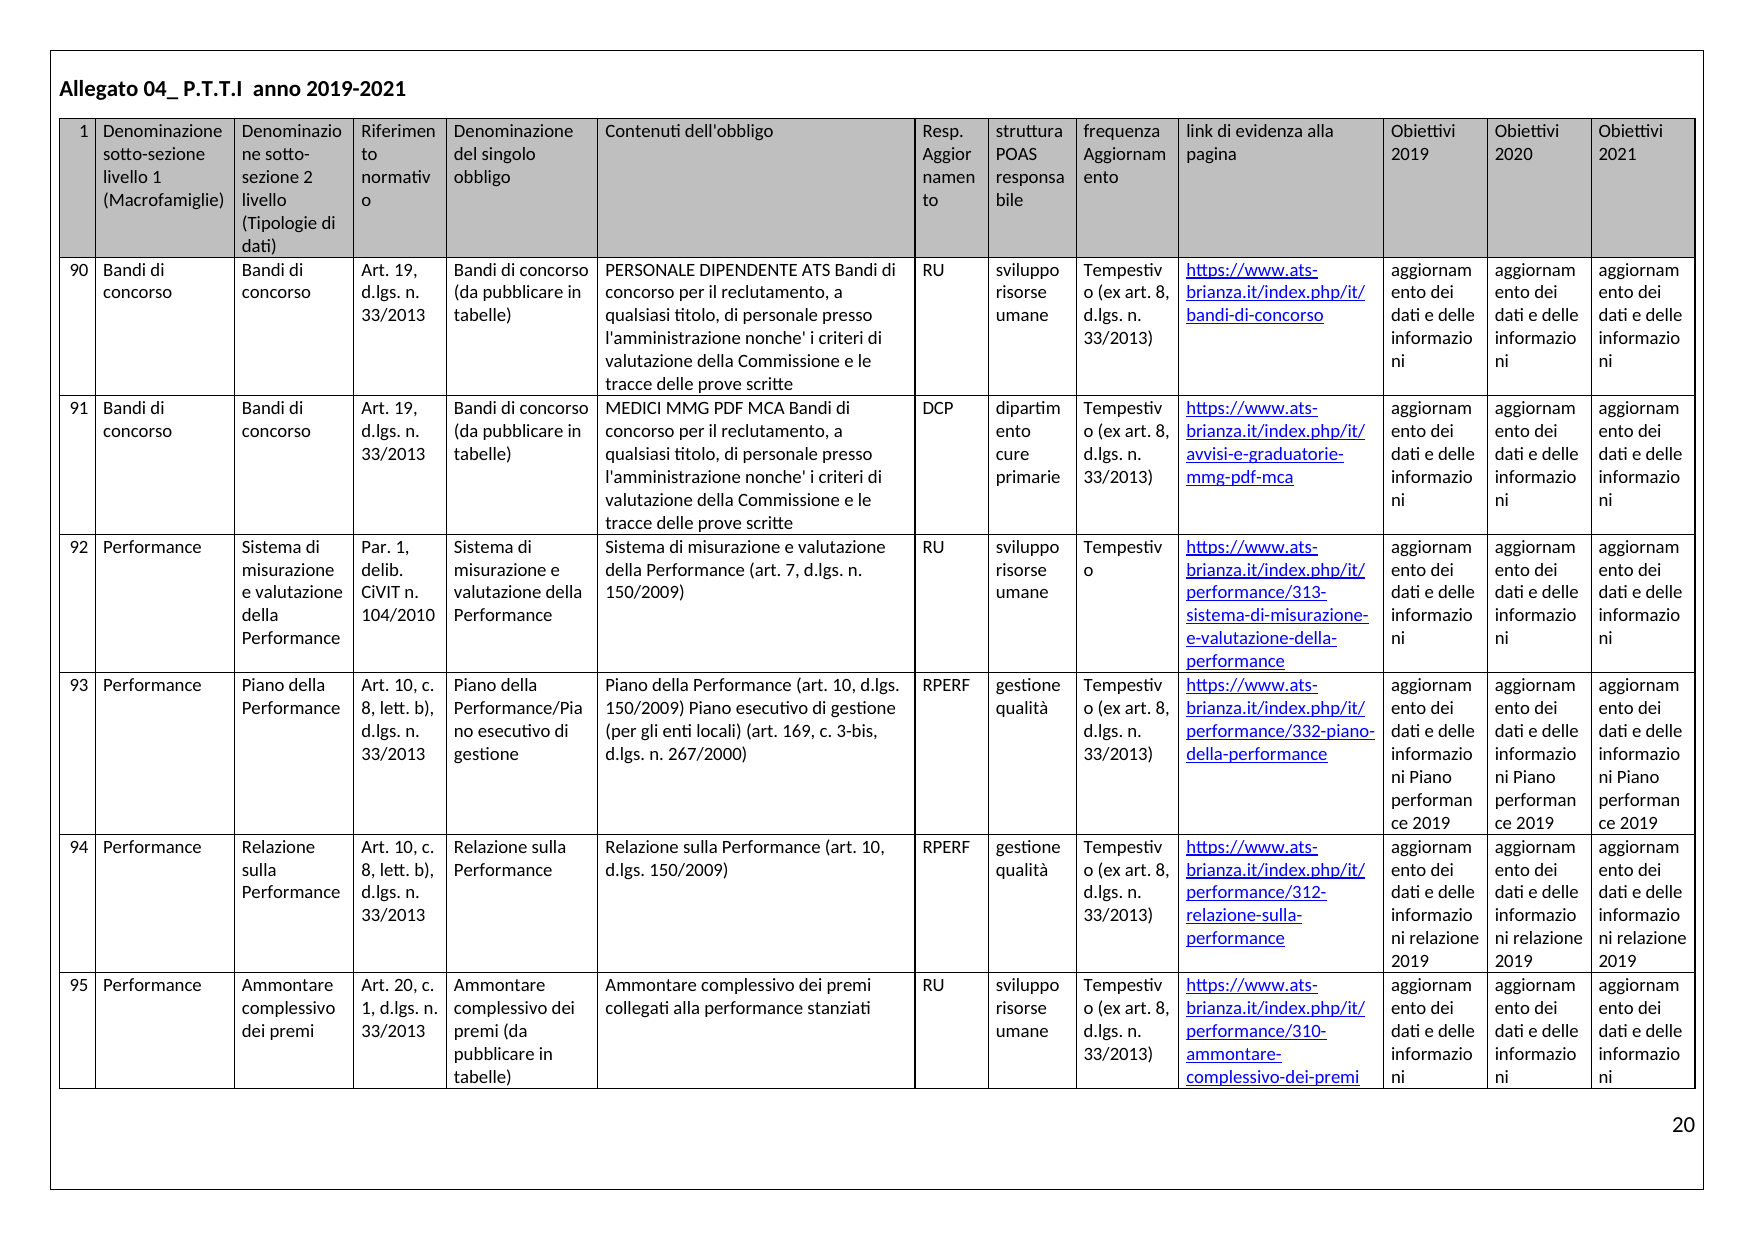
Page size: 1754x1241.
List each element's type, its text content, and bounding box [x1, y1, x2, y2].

table_cell aggiornamento dei dati e delle informazioni [1384, 535, 1487, 672]
table_header struttura POAS responsabile [989, 119, 1076, 257]
table_header Riferimento normativo [354, 119, 446, 257]
table_cell https://www.ats-brianza.it/index.php/it/bandi-di-concorso [1179, 258, 1383, 395]
table_header Denominazione sotto-sezione 2 livello (Tipologie di dati) [235, 119, 353, 257]
table_cell Ammontare complessivo dei premi collegati alla performance stanziati [598, 973, 914, 1088]
table_cell aggiornamento dei dati e delle informazioni [1384, 258, 1487, 395]
table_cell aggiornamento dei dati e delle informazioni Piano performance 2019 [1384, 673, 1487, 834]
table_cell Ammontare complessivo dei premi [235, 973, 353, 1088]
table_cell https://www.ats-brianza.it/index.php/it/avvisi-e-graduatorie-mmg-pdf-mca [1179, 396, 1383, 534]
table_cell Relazione sulla Performance [447, 835, 597, 972]
table_cell RU [916, 973, 988, 1088]
table_cell aggiornamento dei dati e delle informazioni relazione 2019 [1384, 835, 1487, 972]
table_cell Art. 19, d.lgs. n. 33/2013 [354, 396, 446, 534]
table_cell Performance [96, 835, 234, 972]
table_cell RPERF [916, 673, 988, 834]
table_cell https://www.ats-brianza.it/index.php/it/performance/313-sistema-di-misurazione-e-valutazione-della-performance [1179, 535, 1383, 672]
table_cell Tempestivo (ex art. 8, d.lgs. n. 33/2013) [1077, 973, 1178, 1088]
table_cell Performance [96, 535, 234, 672]
table_cell MEDICI MMG PDF MCA Bandi di concorso per il reclutamento, a qualsiasi titolo, di personale presso l'amministrazione nonche' i criteri di valutazione della Commissione e le tracce delle prove scritte [598, 396, 914, 534]
table_cell https://www.ats-brianza.it/index.php/it/performance/310-ammontare-complessivo-dei-premi [1179, 973, 1383, 1088]
table_cell aggiornamento dei dati e delle informazioni [1592, 396, 1694, 534]
table_header Obiettivi 2019 [1384, 119, 1487, 257]
table_cell Performance [96, 673, 234, 834]
table_cell Art. 10, c. 8, lett. b), d.lgs. n. 33/2013 [354, 835, 446, 972]
table_cell Sistema di misurazione e valutazione della Performance (art. 7, d.lgs. n. 150/2009) [598, 535, 914, 672]
table_header Obiettivi 2020 [1488, 119, 1591, 257]
table_cell Art. 10, c. 8, lett. b), d.lgs. n. 33/2013 [354, 673, 446, 834]
table_cell Sistema di misurazione e valutazione della Performance [235, 535, 353, 672]
table_cell 95 [60, 973, 95, 1088]
table_cell RU [916, 535, 988, 672]
table_cell aggiornamento dei dati e delle informazioni [1488, 535, 1591, 672]
table_cell aggiornamento dei dati e delle informazioni [1592, 535, 1694, 672]
table_cell Piano della Performance/Piano esecutivo di gestione [447, 673, 597, 834]
table_header link di evidenza alla pagina [1179, 119, 1383, 257]
table_cell aggiornamento dei dati e delle informazioni Piano performance 2019 [1592, 673, 1694, 834]
table_cell Performance [96, 973, 234, 1088]
table_cell aggiornamento dei dati e delle informazioni [1488, 973, 1591, 1088]
table_cell Par. 1, delib. CiVIT n. 104/2010 [354, 535, 446, 672]
table_cell sviluppo risorse umane [989, 973, 1076, 1088]
table_cell aggiornamento dei dati e delle informazioni [1592, 258, 1694, 395]
table_cell aggiornamento dei dati e delle informazioni [1384, 396, 1487, 534]
table_cell Tempestivo [1077, 535, 1178, 672]
table_cell Bandi di concorso (da pubblicare in tabelle) [447, 258, 597, 395]
table_cell Art. 19, d.lgs. n. 33/2013 [354, 258, 446, 395]
table_cell Bandi di concorso (da pubblicare in tabelle) [447, 396, 597, 534]
table_cell 92 [60, 535, 95, 672]
table_cell Sistema di misurazione e valutazione della Performance [447, 535, 597, 672]
table_cell Ammontare complessivo dei premi (da pubblicare in tabelle) [447, 973, 597, 1088]
table_header Contenuti dell'obbligo [598, 119, 914, 257]
table_cell https://www.ats-brianza.it/index.php/it/performance/312-relazione-sulla-performance [1179, 835, 1383, 972]
table_cell aggiornamento dei dati e delle informazioni [1592, 973, 1694, 1088]
table_cell sviluppo risorse umane [989, 258, 1076, 395]
table_cell RPERF [916, 835, 988, 972]
table_cell Relazione sulla Performance [235, 835, 353, 972]
table_cell aggiornamento dei dati e delle informazioni [1384, 973, 1487, 1088]
table_cell aggiornamento dei dati e delle informazioni relazione 2019 [1488, 835, 1591, 972]
table_header Obiettivi 2021 [1592, 119, 1694, 257]
table_cell 91 [60, 396, 95, 534]
table_cell sviluppo risorse umane [989, 535, 1076, 672]
table_cell Piano della Performance [235, 673, 353, 834]
table_cell Piano della Performance (art. 10, d.lgs. 150/2009) Piano esecutivo di gestione (per gli enti locali) (art. 169, c. 3-bis, d.lgs. n. 267/2000) [598, 673, 914, 834]
table_cell aggiornamento dei dati e delle informazioni Piano performance 2019 [1488, 673, 1591, 834]
table_cell Bandi di concorso [96, 396, 234, 534]
table_cell DCP [916, 396, 988, 534]
table_cell Bandi di concorso [235, 258, 353, 395]
table_header Resp. Aggiornamento [916, 119, 988, 257]
table_cell aggiornamento dei dati e delle informazioni relazione 2019 [1592, 835, 1694, 972]
table_cell gestione qualità [989, 673, 1076, 834]
table_cell Tempestivo (ex art. 8, d.lgs. n. 33/2013) [1077, 258, 1178, 395]
table_cell RU [916, 258, 988, 395]
table_cell 94 [60, 835, 95, 972]
table_cell aggiornamento dei dati e delle informazioni [1488, 396, 1591, 534]
table_cell Tempestivo (ex art. 8, d.lgs. n. 33/2013) [1077, 396, 1178, 534]
table_cell gestione qualità [989, 835, 1076, 972]
table_header Denominazione del singolo obbligo [447, 119, 597, 257]
table_cell 93 [60, 673, 95, 834]
table_header frequenza Aggiornamento [1077, 119, 1178, 257]
table_cell aggiornamento dei dati e delle informazioni [1488, 258, 1591, 395]
table_cell https://www.ats-brianza.it/index.php/it/performance/332-piano-della-performance [1179, 673, 1383, 834]
table_header 1 [60, 119, 95, 257]
table_cell Bandi di concorso [235, 396, 353, 534]
table_cell dipartimento cure primarie [989, 396, 1076, 534]
table_header Denominazione sotto-sezione livello 1 (Macrofamiglie) [96, 119, 234, 257]
table_cell Bandi di concorso [96, 258, 234, 395]
table_cell Art. 20, c. 1, d.lgs. n. 33/2013 [354, 973, 446, 1088]
table_cell PERSONALE DIPENDENTE ATS Bandi di concorso per il reclutamento, a qualsiasi titolo, di personale presso l'amministrazione nonche' i criteri di valutazione della Commissione e le tracce delle prove scritte [598, 258, 914, 395]
table_cell Relazione sulla Performance (art. 10, d.lgs. 150/2009) [598, 835, 914, 972]
table_cell Tempestivo (ex art. 8, d.lgs. n. 33/2013) [1077, 835, 1178, 972]
table_cell Tempestivo (ex art. 8, d.lgs. n. 33/2013) [1077, 673, 1178, 834]
table_cell 90 [60, 258, 95, 395]
